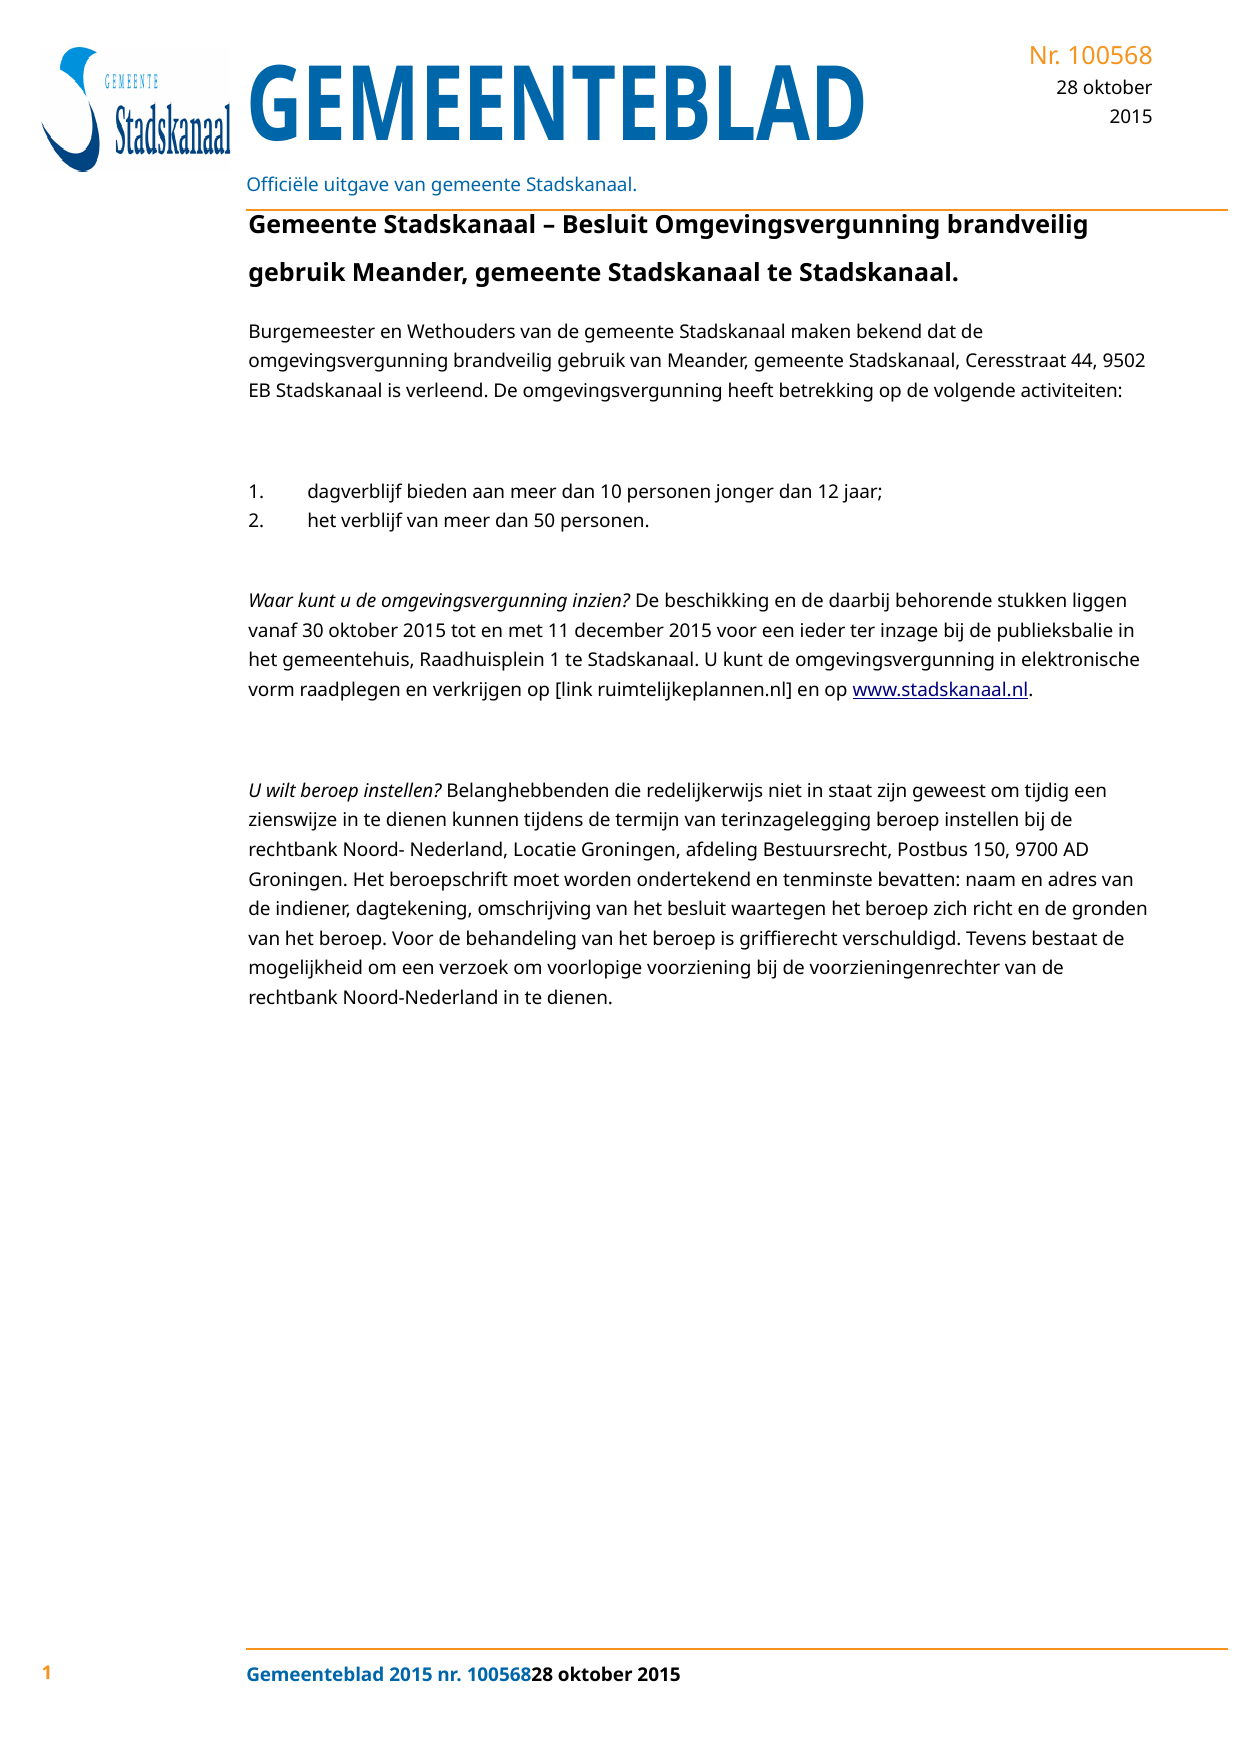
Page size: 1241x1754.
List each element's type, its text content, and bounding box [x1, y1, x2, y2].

list het verblijf van meer dan 50 personen. [248, 507, 1152, 533]
text U wilt beroep instellen? Belanghebbenden die redelijkerwijs niet in staat zijn geweest om tijdig een zienswijze in te dienen kunnen tijdens de termijn van terinzagelegging beroep instellen bij de rechtbank Noord- Nederland, Locatie Groningen, afdeling Bestuursrecht, Postbus 150, 9700 AD Groningen. Het beroepschrift moet worden ondertekend en tenminste bevatten: naam en adres van de indiener, dagtekening, omschrijving van het besluit waartegen het beroep zich richt en de gronden van het beroep. Voor de behandeling van het beroep is griffierecht verschuldigd. Tevens bestaat de mogelijkheid om een verzoek om voorlopige voorziening bij de voorzieningenrechter van de rechtbank Noord-Nederland in te dienen. [248, 777, 1152, 1010]
list dagverblijf bieden aan meer dan 10 personen jonger dan 12 jaar; [248, 478, 1152, 504]
text Burgemeester en Wethouders van de gemeente Stadskanaal maken bekend dat de omgevingsvergunning brandveilig gebruik van Meander, gemeente Stadskanaal, Ceresstraat 44, 9502 EB Stadskanaal is verleend. De omgevingsvergunning heeft betrekking op de volgende activiteiten: [248, 318, 1152, 403]
text Gemeente Stadskanaal – Besluit Omgevingsvergunning brandveilig gebruik Meander, gemeente Stadskanaal te Stadskanaal. [248, 211, 1152, 288]
text Waar kunt u de omgevingsvergunning inzien? De beschikking en de daarbij behorende stukken liggen vanaf 30 oktober 2015 tot en met 11 december 2015 voor een ieder ter inzage bij de publieksbalie in het gemeentehuis, Raadhuisplein 1 te Stadskanaal. U kunt de omgevingsvergunning in elektronische vorm raadplegen en verkrijgen op [link ruimtelijkeplannen.nl] en op www.stadskanaal.nl. [248, 587, 1152, 702]
picture [41, 47, 231, 172]
